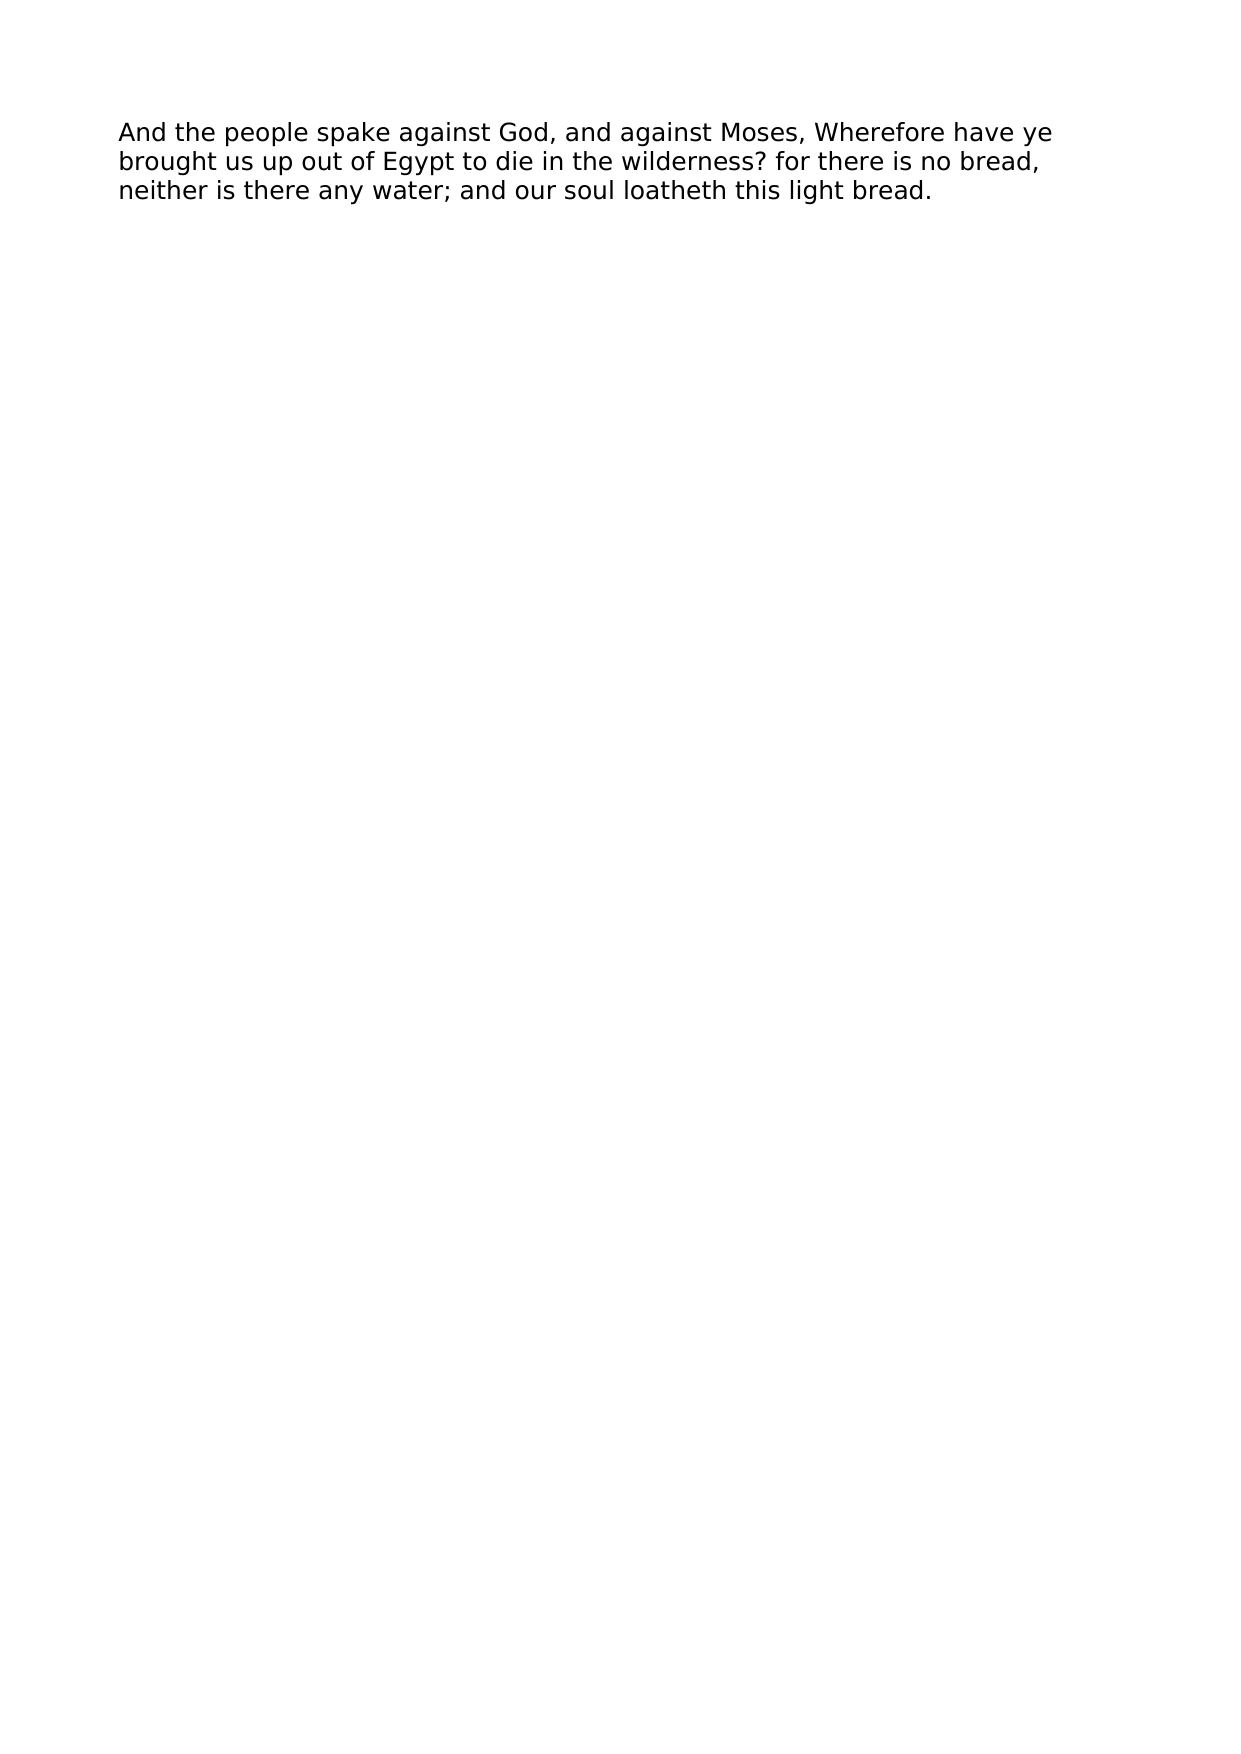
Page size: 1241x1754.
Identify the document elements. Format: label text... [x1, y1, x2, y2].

text And the people spake against God, and against Moses, Wherefore have ye brought us up out of Egypt to die in the wilderness? for there is no bread, neither is there any water; and our soul loatheth this light bread. [118, 118, 1122, 206]
